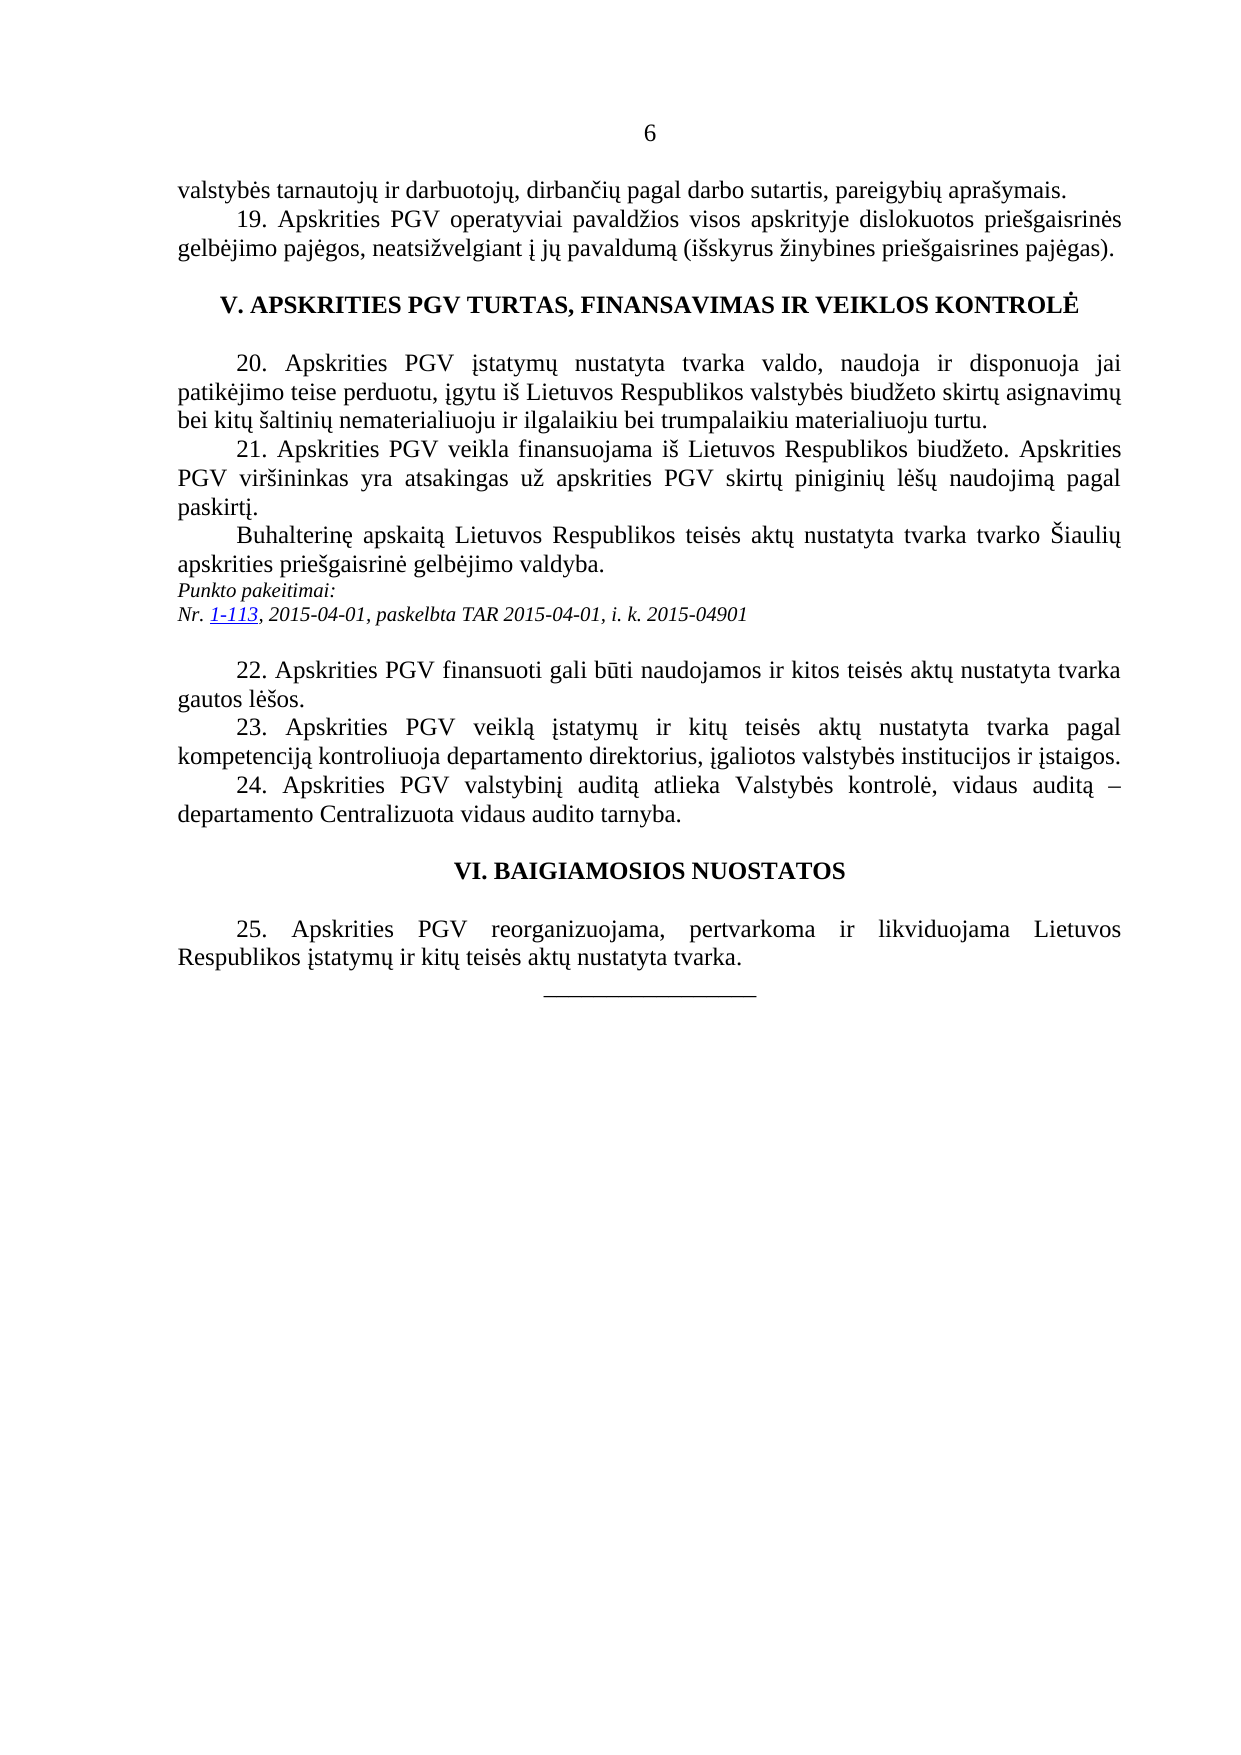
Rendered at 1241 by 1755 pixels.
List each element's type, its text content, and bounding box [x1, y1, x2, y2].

text VI. BAIGIAMOSIOS NUOSTATOS [177, 856, 1122, 885]
text 24. Apskrities PGV valstybinį auditą atlieka Valstybės kontrolė, vidaus auditą – departamento Centralizuota vidaus audito tarnyba. [177, 770, 1122, 827]
text 21. Apskrities PGV veikla finansuojama iš Lietuvos Respublikos biudžeto. Apskrities PGV viršininkas yra atsakingas už apskrities PGV skirtų piniginių lėšų naudojimą pagal paskirtį. [177, 434, 1122, 521]
text 19. Apskrities PGV operatyviai pavaldžios visos apskrityje dislokuotos priešgaisrinės gelbėjimo pajėgos, neatsižvelgiant į jų pavaldumą (išskyrus žinybines priešgaisrines pajėgas). [177, 204, 1122, 262]
text Buhalterinę apskaitą Lietuvos Respublikos teisės aktų nustatyta tvarka tvarko Šiaulių apskrities priešgaisrinė gelbėjimo valdyba. [177, 521, 1122, 578]
text 25. Apskrities PGV reorganizuojama, pertvarkoma ir likviduojama Lietuvos Respublikos įstatymų ir kitų teisės aktų nustatyta tvarka. [177, 914, 1122, 971]
text Punkto pakeitimai: [177, 578, 1122, 602]
text _________________ [177, 971, 1122, 1000]
text valstybės tarnautojų ir darbuotojų, dirbančių pagal darbo sutartis, pareigybių aprašymais. [177, 176, 1122, 204]
text Nr. 1-113, 2015-04-01, paskelbta TAR 2015-04-01, i. k. 2015-04901 [177, 602, 1122, 626]
text V. APSKRITIES PGV TURTAS, FINANSAVIMAS IR VEIKLOS KONTROLĖ [177, 291, 1122, 319]
text 22. Apskrities PGV finansuoti gali būti naudojamos ir kitos teisės aktų nustatyta tvarka gautos lėšos. [177, 655, 1122, 712]
text 23. Apskrities PGV veiklą įstatymų ir kitų teisės aktų nustatyta tvarka pagal kompetenciją kontroliuoja departamento direktorius, įgaliotos valstybės institucijos ir įstaigos. [177, 712, 1122, 770]
text 20. Apskrities PGV įstatymų nustatyta tvarka valdo, naudoja ir disponuoja jai patikėjimo teise perduotu, įgytu iš Lietuvos Respublikos valstybės biudžeto skirtų asignavimų bei kitų šaltinių nematerialiuoju ir ilgalaikiu bei trumpalaikiu materialiuoju turtu. [177, 348, 1122, 434]
